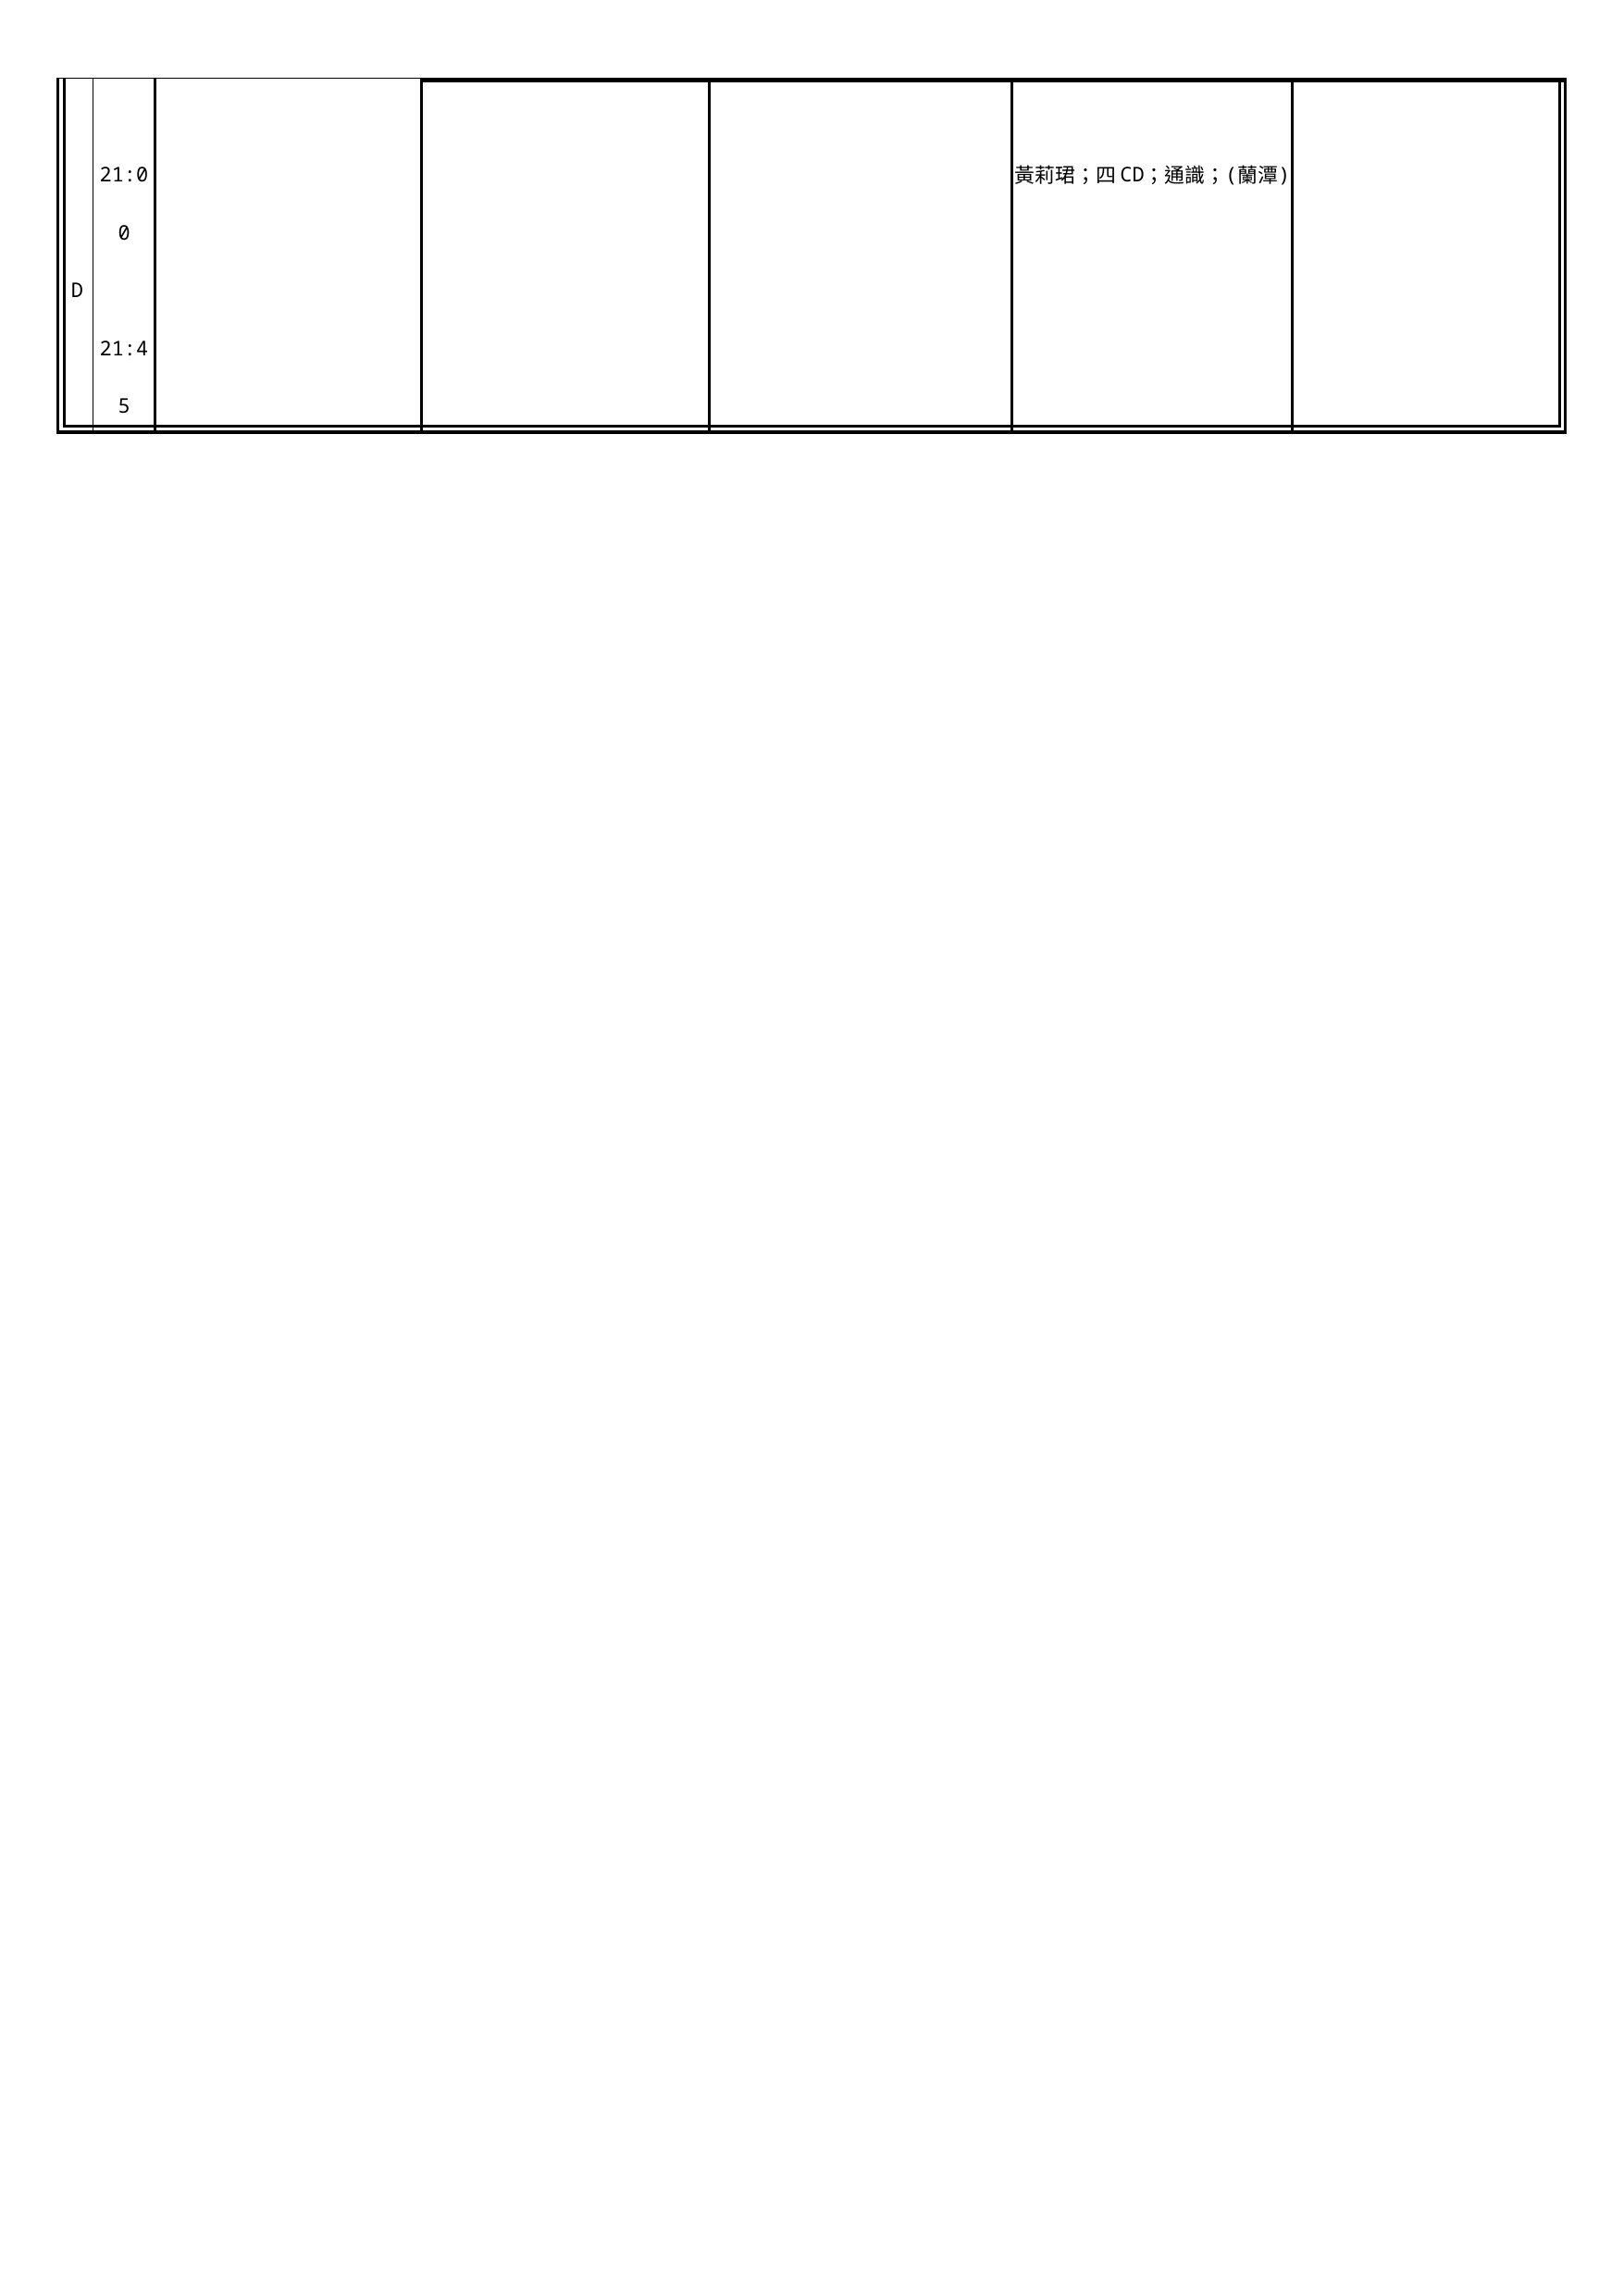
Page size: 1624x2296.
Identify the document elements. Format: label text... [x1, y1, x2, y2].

table_cell D [66, 79, 93, 425]
table_cell 黃莉珺；四CD；通識；(蘭潭) [1013, 82, 1291, 425]
table_cell [156, 79, 420, 425]
table_cell [423, 82, 708, 425]
table_cell 21:00 21:45 [93, 79, 154, 425]
table_cell [1294, 82, 1558, 425]
table_cell [711, 82, 1010, 425]
